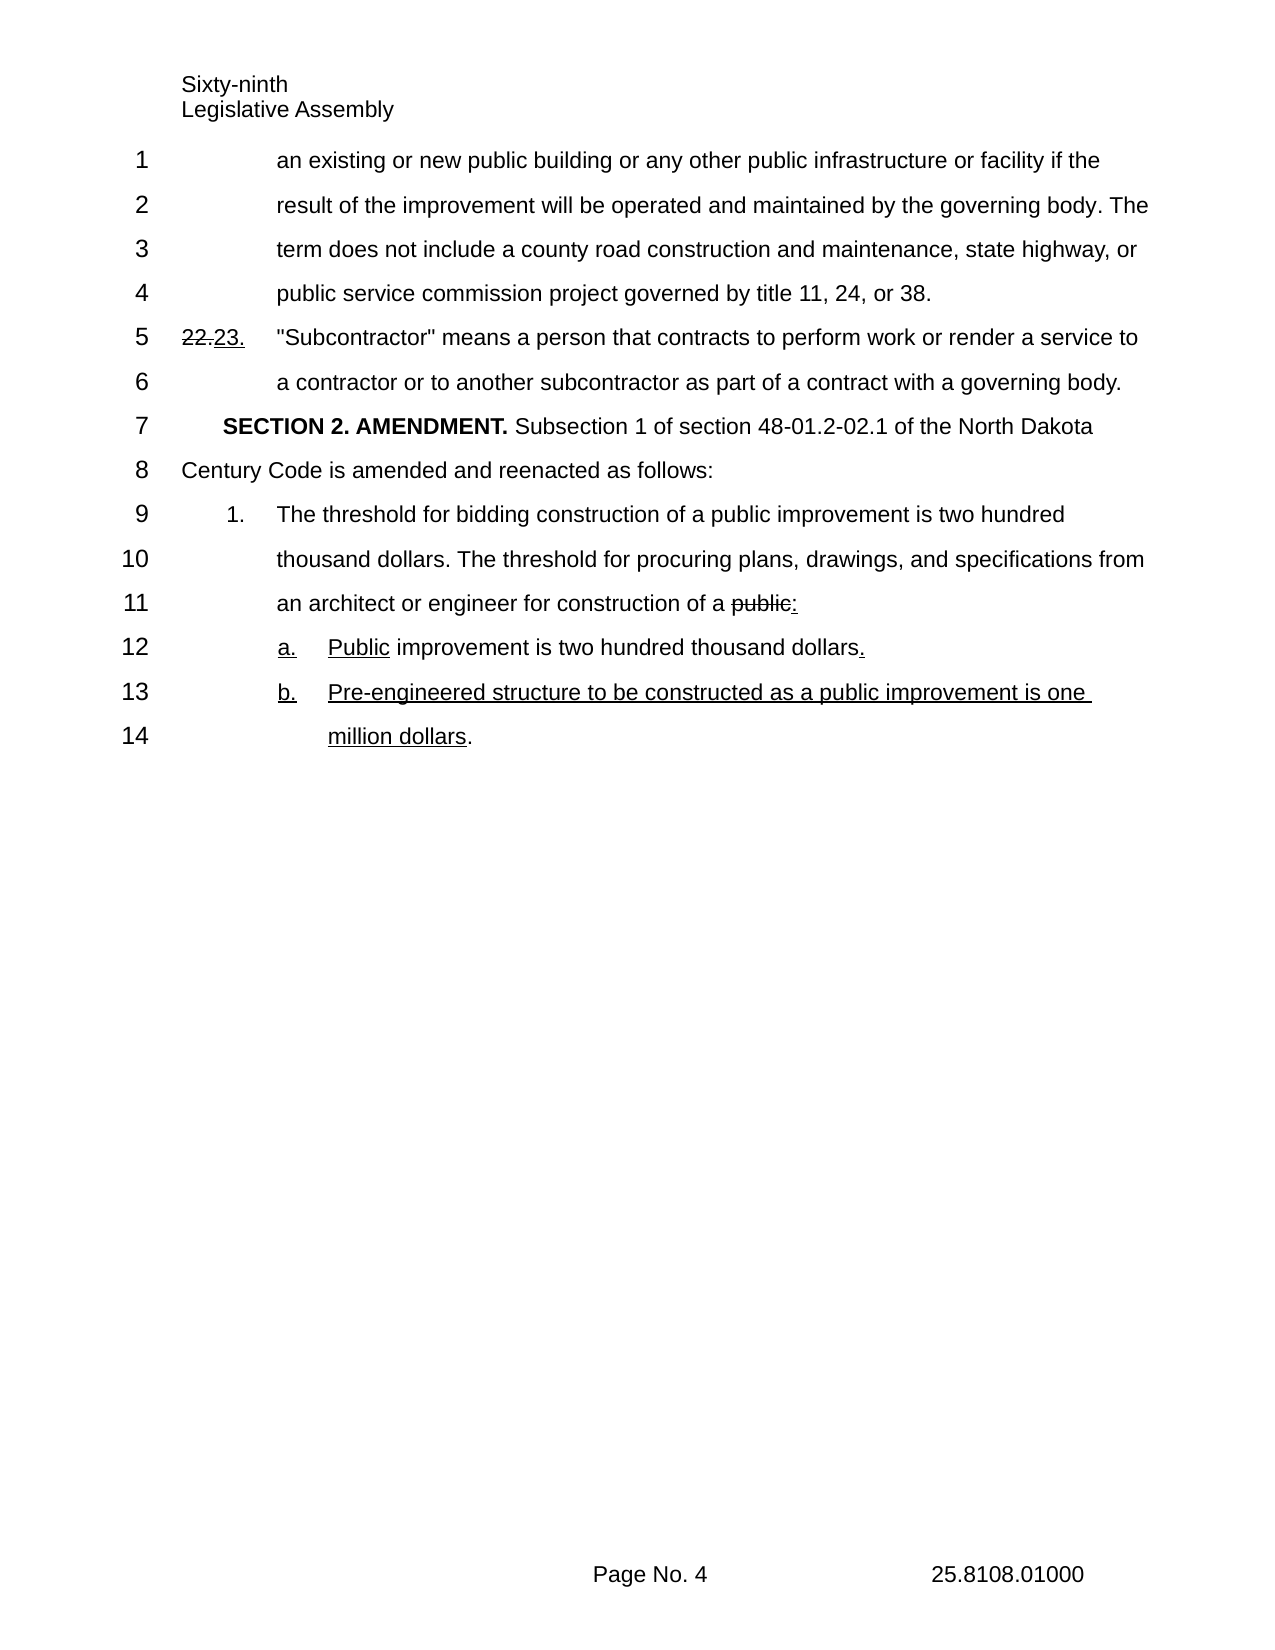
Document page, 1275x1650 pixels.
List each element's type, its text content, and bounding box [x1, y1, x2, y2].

text b. Pre-engineered structure to be constructed as a public improvement is one million dollars. [181, 664, 1154, 753]
text 1. The threshold for bidding construction of a public improvement is two hundred thousand dollars. The threshold for procuring plans, drawings, and specifications from an architect or engineer for construction of a public: [181, 487, 1154, 620]
text a. Public improvement is two hundred thousand dollars. [181, 620, 1154, 664]
text SECTION 2. AMENDMENT. Subsection 1 of section 48‑01.2‑02.1 of the North Dakota Century Code is amended and reenacted as follows: [181, 399, 1154, 487]
text 22.23. "Subcontractor" means a person that contracts to perform work or render a service to a contractor or to another subcontractor as part of a contract with a governing body. [181, 310, 1154, 399]
text an existing or new public building or any other public infrastructure or facility if the result of the improvement will be operated and maintained by the governing body. The term does not include a county road construction and maintenance, state highway, or public service commission project governed by title 11, 24, or 38. [181, 133, 1154, 310]
